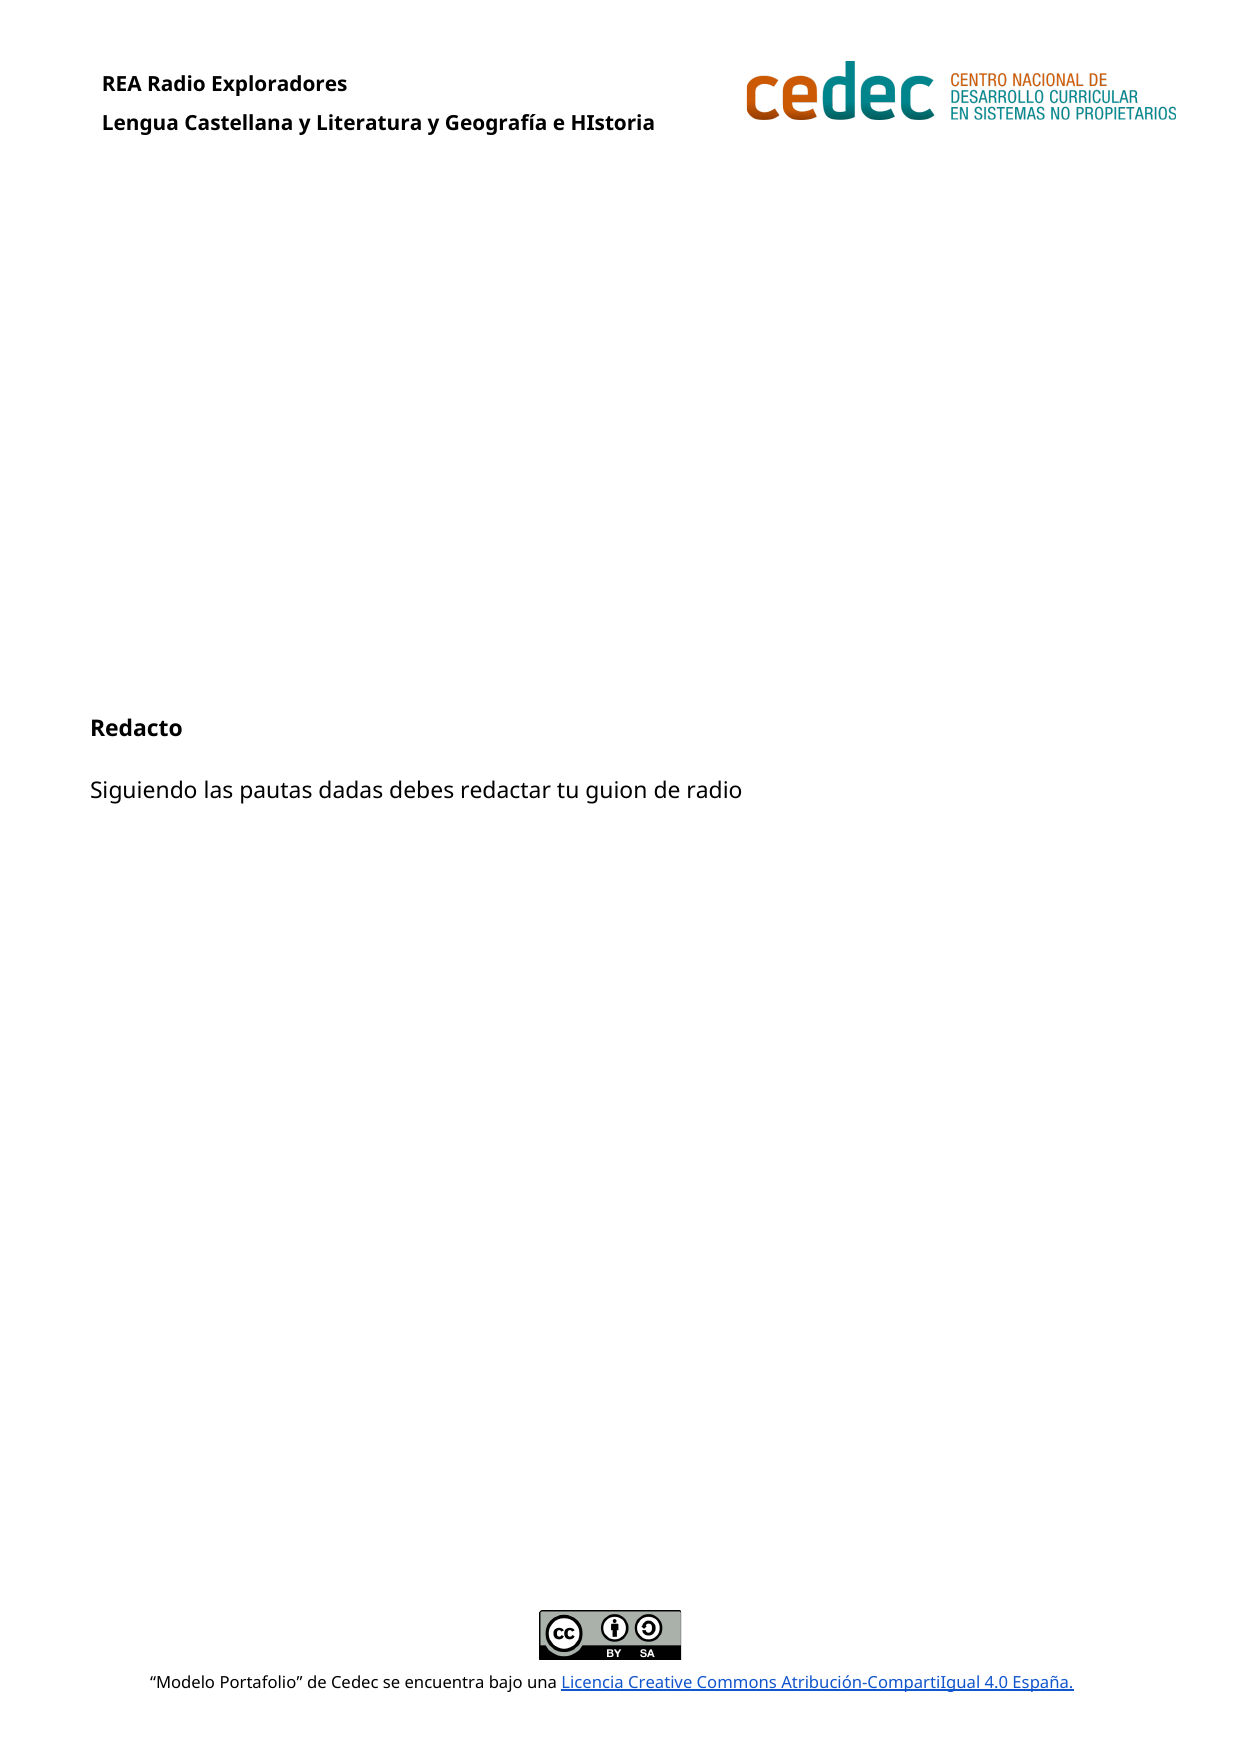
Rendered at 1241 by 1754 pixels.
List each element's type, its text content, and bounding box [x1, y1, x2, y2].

text Redacto [90, 712, 1163, 743]
picture [746, 61, 1176, 120]
picture [539, 1610, 682, 1660]
text Siguiendo las pautas dadas debes redactar tu guion de radio [90, 774, 1163, 805]
